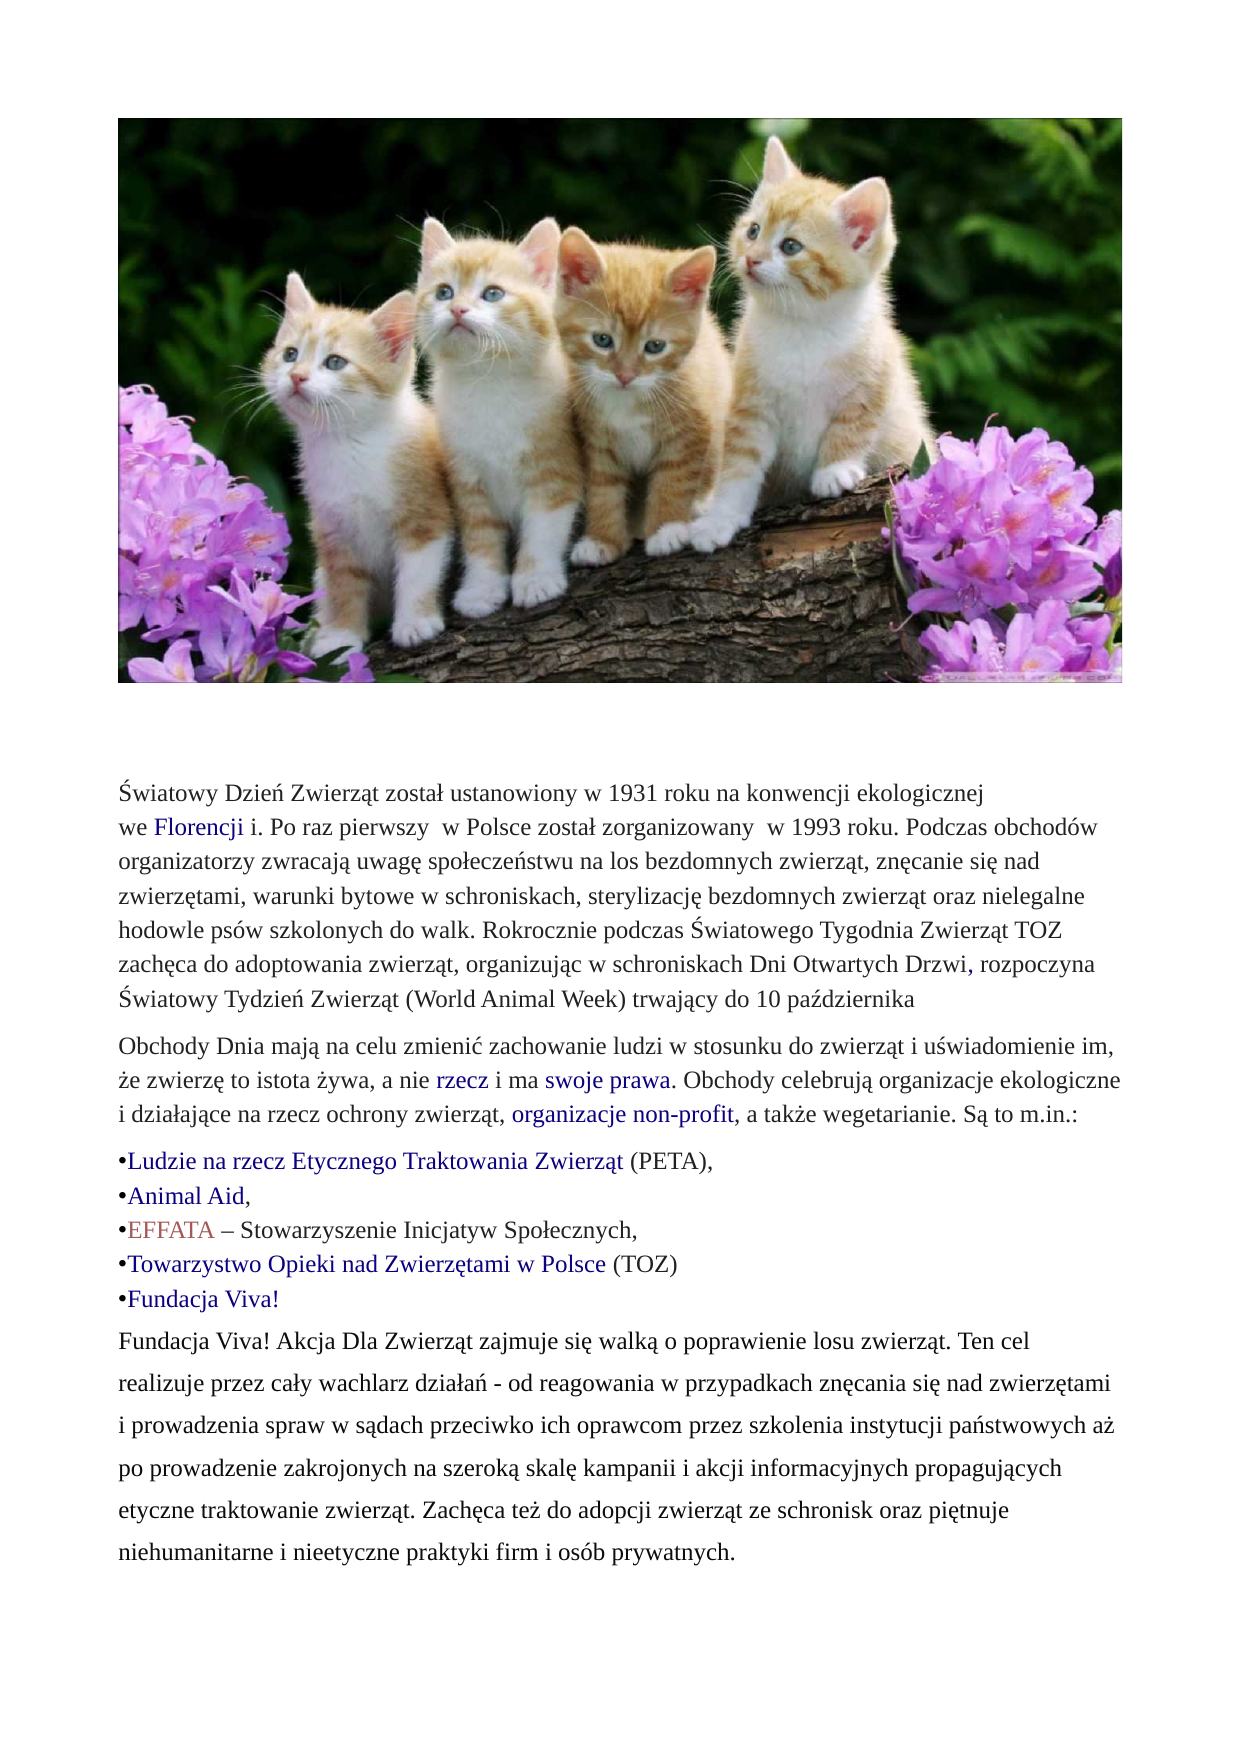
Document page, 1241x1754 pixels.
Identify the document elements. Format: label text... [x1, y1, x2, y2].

list Animal Aid, [118, 1175, 1122, 1209]
subtitle Fundacja Viva! Akcja Dla Zwierząt zajmuje się walką o poprawienie losu zwierząt. Ten cel realizuje przez cały wachlarz działań - od reagowania w przypadkach znęcania się nad zwierzętami i prowadzenia spraw w sądach przeciwko ich oprawcom przez szkolenia instytucji państwowych aż po prowadzenie zakrojonych na szeroką skalę kampanii i akcji informacyjnych propagujących etyczne traktowanie zwierząt. Zachęca też do adopcji zwierząt ze schronisk oraz piętnuje niehumanitarne i nieetyczne praktyki firm i osób prywatnych. [118, 1313, 1122, 1566]
picture [118, 118, 1123, 683]
list Fundacja Viva! [118, 1278, 1122, 1313]
list EFFATA – Stowarzyszenie Inicjatyw Społecznych, [118, 1209, 1122, 1244]
list Towarzystwo Opieki nad Zwierzętami w Polsce (TOZ) [118, 1244, 1122, 1278]
text Obchody Dnia mają na celu zmienić zachowanie ludzi w stosunku do zwierząt i uświadomienie im, że zwierzę to istota żywa, a nie rzecz i ma swoje prawa. Obchody celebrują organizacje ekologiczne i działające na rzecz ochrony zwierząt, organizacje non-profit, a także wegetarianie. Są to m.in.: [118, 1025, 1122, 1128]
text Światowy Dzień Zwierząt został ustanowiony w 1931 roku na konwencji ekologicznej we Florencji i. Po raz pierwszy w Polsce został zorganizowany w 1993 roku. Podczas obchodów organizatorzy zwracają uwagę społeczeństwu na los bezdomnych zwierząt, znęcanie się nad zwierzętami, warunki bytowe w schroniskach, sterylizację bezdomnych zwierząt oraz nielegalne hodowle psów szkolonych do walk. Rokrocznie podczas Światowego Tygodnia Zwierząt TOZ zachęca do adoptowania zwierząt, organizując w schroniskach Dni Otwartych Drzwi, rozpoczyna Światowy Tydzień Zwierząt (World Animal Week) trwający do 10 października [118, 772, 1122, 1013]
list Ludzie na rzecz Etycznego Traktowania Zwierząt (PETA), [118, 1141, 1122, 1175]
